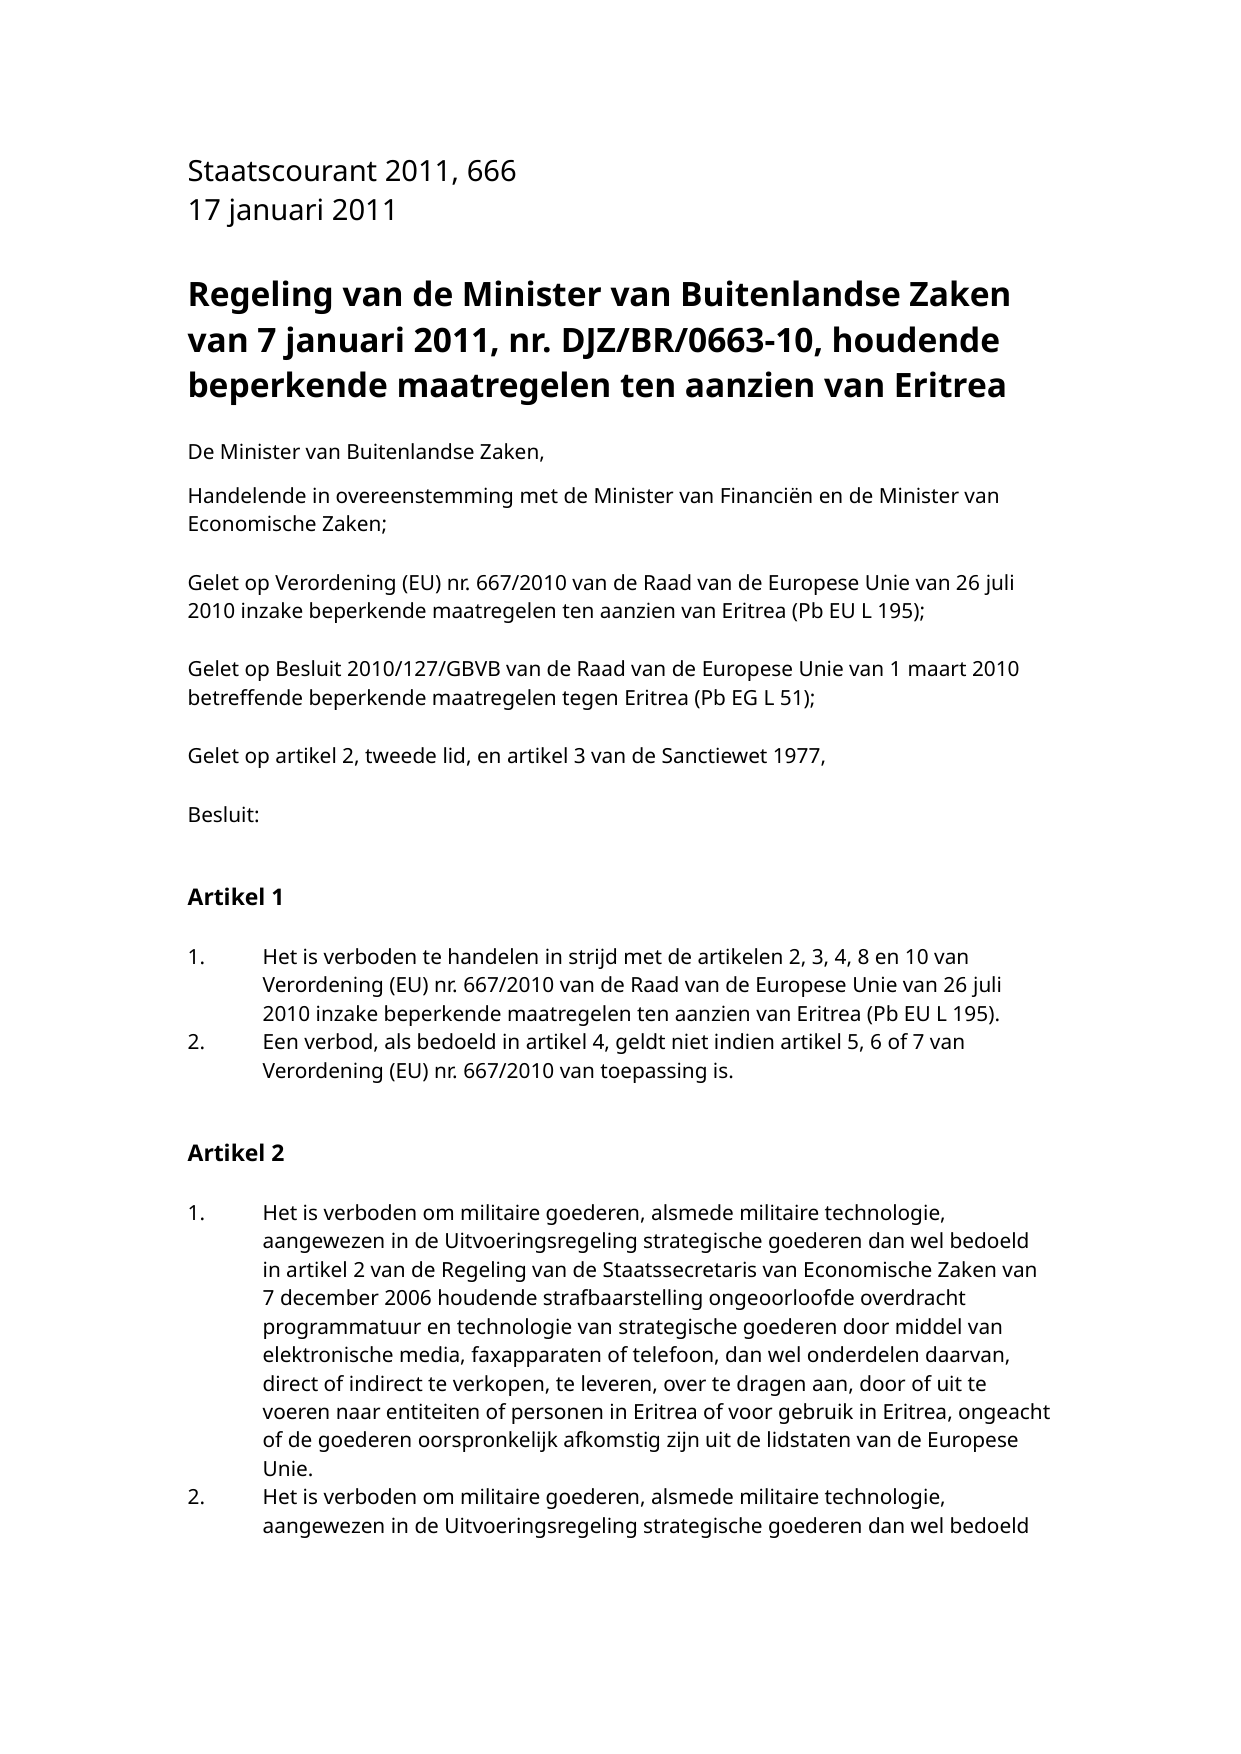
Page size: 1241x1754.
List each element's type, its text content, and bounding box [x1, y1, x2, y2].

list Een verbod, als bedoeld in artikel 4, geldt niet indien artikel 5, 6 of 7 van Verordening (EU) nr. 667/2010 van toepassing is. [187, 1027, 1053, 1084]
text Gelet op Verordening (EU) nr. 667/2010 van de Raad van de Europese Unie van 26 juli 2010 inzake beperkende maatregelen ten aanzien van Eritrea (Pb EU L 195); [187, 568, 1053, 624]
text Handelende in overeenstemming met de Minister van Financiën en de Minister van Economische Zaken; [187, 481, 1053, 538]
subtitle Artikel 1 [187, 881, 1053, 912]
text Besluit: [187, 800, 1053, 828]
text Staatscourant 2011, 666 [187, 150, 1053, 190]
text Gelet op Besluit 2010/127/GBVB van de Raad van de Europese Unie van 1 maart 2010 betreffende beperkende maatregelen tegen Eritrea (Pb EG L 51); [187, 654, 1053, 711]
subtitle Regeling van de Minister van Buitenlandse Zaken van 7 januari 2011, nr. DJZ/BR/0663-10, houdende beperkende maatregelen ten aanzien van Eritrea [187, 271, 1053, 407]
text 17 januari 2011 [187, 190, 1053, 229]
list Het is verboden om militaire goederen, alsmede militaire technologie, aangewezen in de Uitvoeringsregeling strategische goederen dan wel bedoeld [187, 1482, 1053, 1539]
list Het is verboden te handelen in strijd met de artikelen 2, 3, 4, 8 en 10 van Verordening (EU) nr. 667/2010 van de Raad van de Europese Unie van 26 juli 2010 inzake beperkende maatregelen ten aanzien van Eritrea (Pb EU L 195). [187, 942, 1053, 1027]
text Gelet op artikel 2, tweede lid, en artikel 3 van de Sanctiewet 1977, [187, 741, 1053, 770]
list Het is verboden om militaire goederen, alsmede militaire technologie, aangewezen in de Uitvoeringsregeling strategische goederen dan wel bedoeld in artikel 2 van de Regeling van de Staatssecretaris van Economische Zaken van 7 december 2006 houdende strafbaarstelling ongeoorloofde overdracht programmatuur en technologie van strategische goederen door middel van elektronische media, faxapparaten of telefoon, dan wel onderdelen daarvan, direct of indirect te verkopen, te leveren, over te dragen aan, door of uit te voeren naar entiteiten of personen in Eritrea of voor gebruik in Eritrea, ongeacht of de goederen oorspronkelijk afkomstig zijn uit de lidstaten van de Europese Unie. [187, 1198, 1053, 1482]
subtitle Artikel 2 [187, 1137, 1053, 1168]
text De Minister van Buitenlandse Zaken, [187, 437, 1053, 466]
